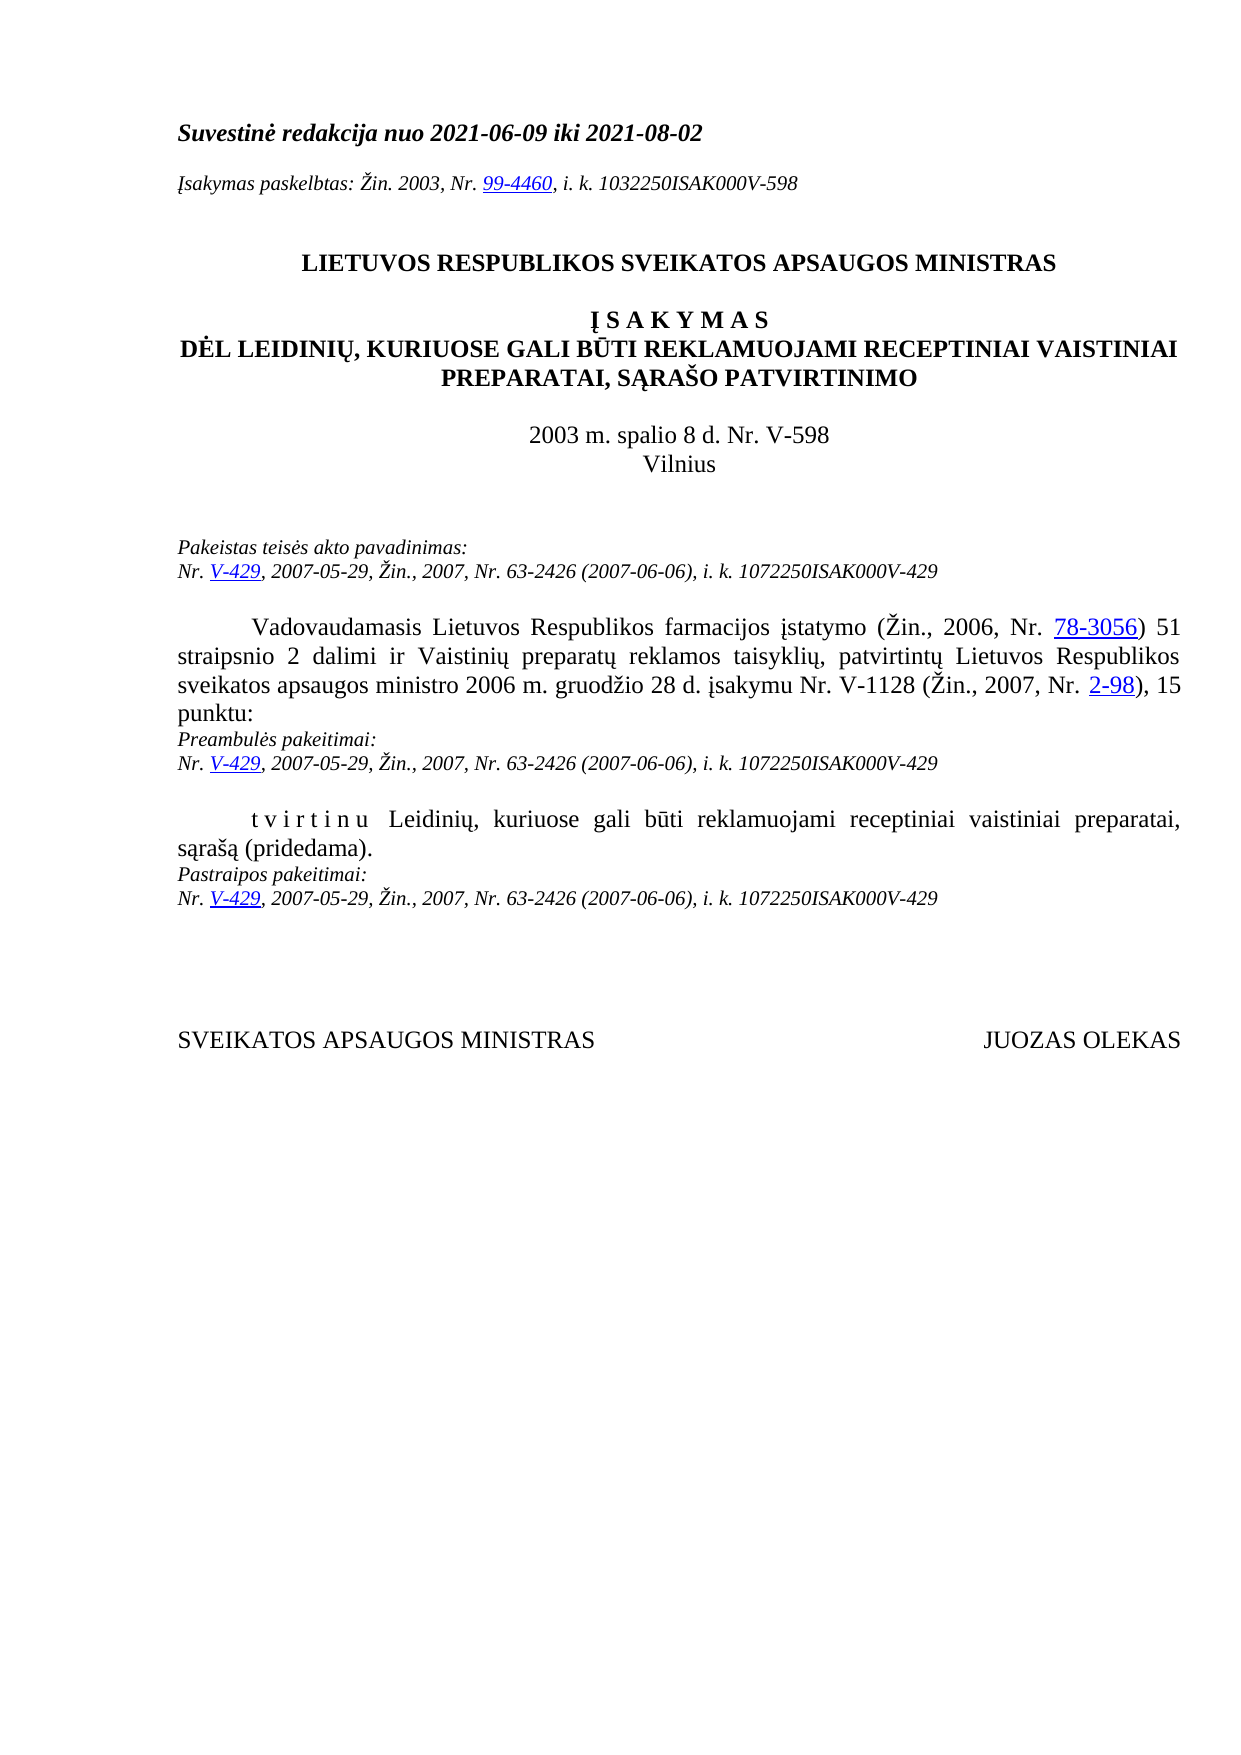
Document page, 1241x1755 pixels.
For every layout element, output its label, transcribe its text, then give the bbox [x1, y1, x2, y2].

text 2003 m. spalio 8 d. Nr. V-598 [177, 420, 1181, 449]
text Suvestinė redakcija nuo 2021-06-09 iki 2021-08-02 [177, 118, 1181, 147]
text LIETUVOS RESPUBLIKOS SVEIKATOS APSAUGOS MINISTRAS [177, 248, 1181, 277]
text Pakeistas teisės akto pavadinimas: [177, 535, 1181, 559]
text Į S A K Y M A S [177, 305, 1181, 334]
text Pastraipos pakeitimai: [177, 862, 1181, 886]
text SVEIKATOS APSAUGOS MINISTRAS JUOZAS OLEKAS [177, 1025, 1181, 1053]
text Nr. V-429, 2007-05-29, Žin., 2007, Nr. 63-2426 (2007-06-06), i. k. 1072250ISAK000V-429 [177, 751, 1181, 775]
text Vilnius [177, 449, 1181, 478]
text Nr. V-429, 2007-05-29, Žin., 2007, Nr. 63-2426 (2007-06-06), i. k. 1072250ISAK000V-429 [177, 886, 1181, 910]
text tvirtinu Leidinių, kuriuose gali būti reklamuojami receptiniai vaistiniai preparatai, sąrašą (pridedama). [177, 804, 1181, 862]
text Nr. V-429, 2007-05-29, Žin., 2007, Nr. 63-2426 (2007-06-06), i. k. 1072250ISAK000V-429 [177, 559, 1181, 583]
text Vadovaudamasis Lietuvos Respublikos farmacijos įstatymo (Žin., 2006, Nr. 78-3056) 51 straipsnio 2 dalimi ir Vaistinių preparatų reklamos taisyklių, patvirtintų Lietuvos Respublikos sveikatos apsaugos ministro 2006 m. gruodžio 28 d. įsakymu Nr. V-1128 (Žin., 2007, Nr. 2-98), 15 punktu: [177, 612, 1181, 727]
text Preambulės pakeitimai: [177, 727, 1181, 751]
text DĖL LEIDINIŲ, KURIUOSE GALI BŪTI REKLAMUOJAMI RECEPTINIAI VAISTINIAI PREPARATAI, SĄRAŠO PATVIRTINIMO [177, 334, 1181, 392]
text Įsakymas paskelbtas: Žin. 2003, Nr. 99-4460, i. k. 1032250ISAK000V-598 [177, 171, 1181, 195]
